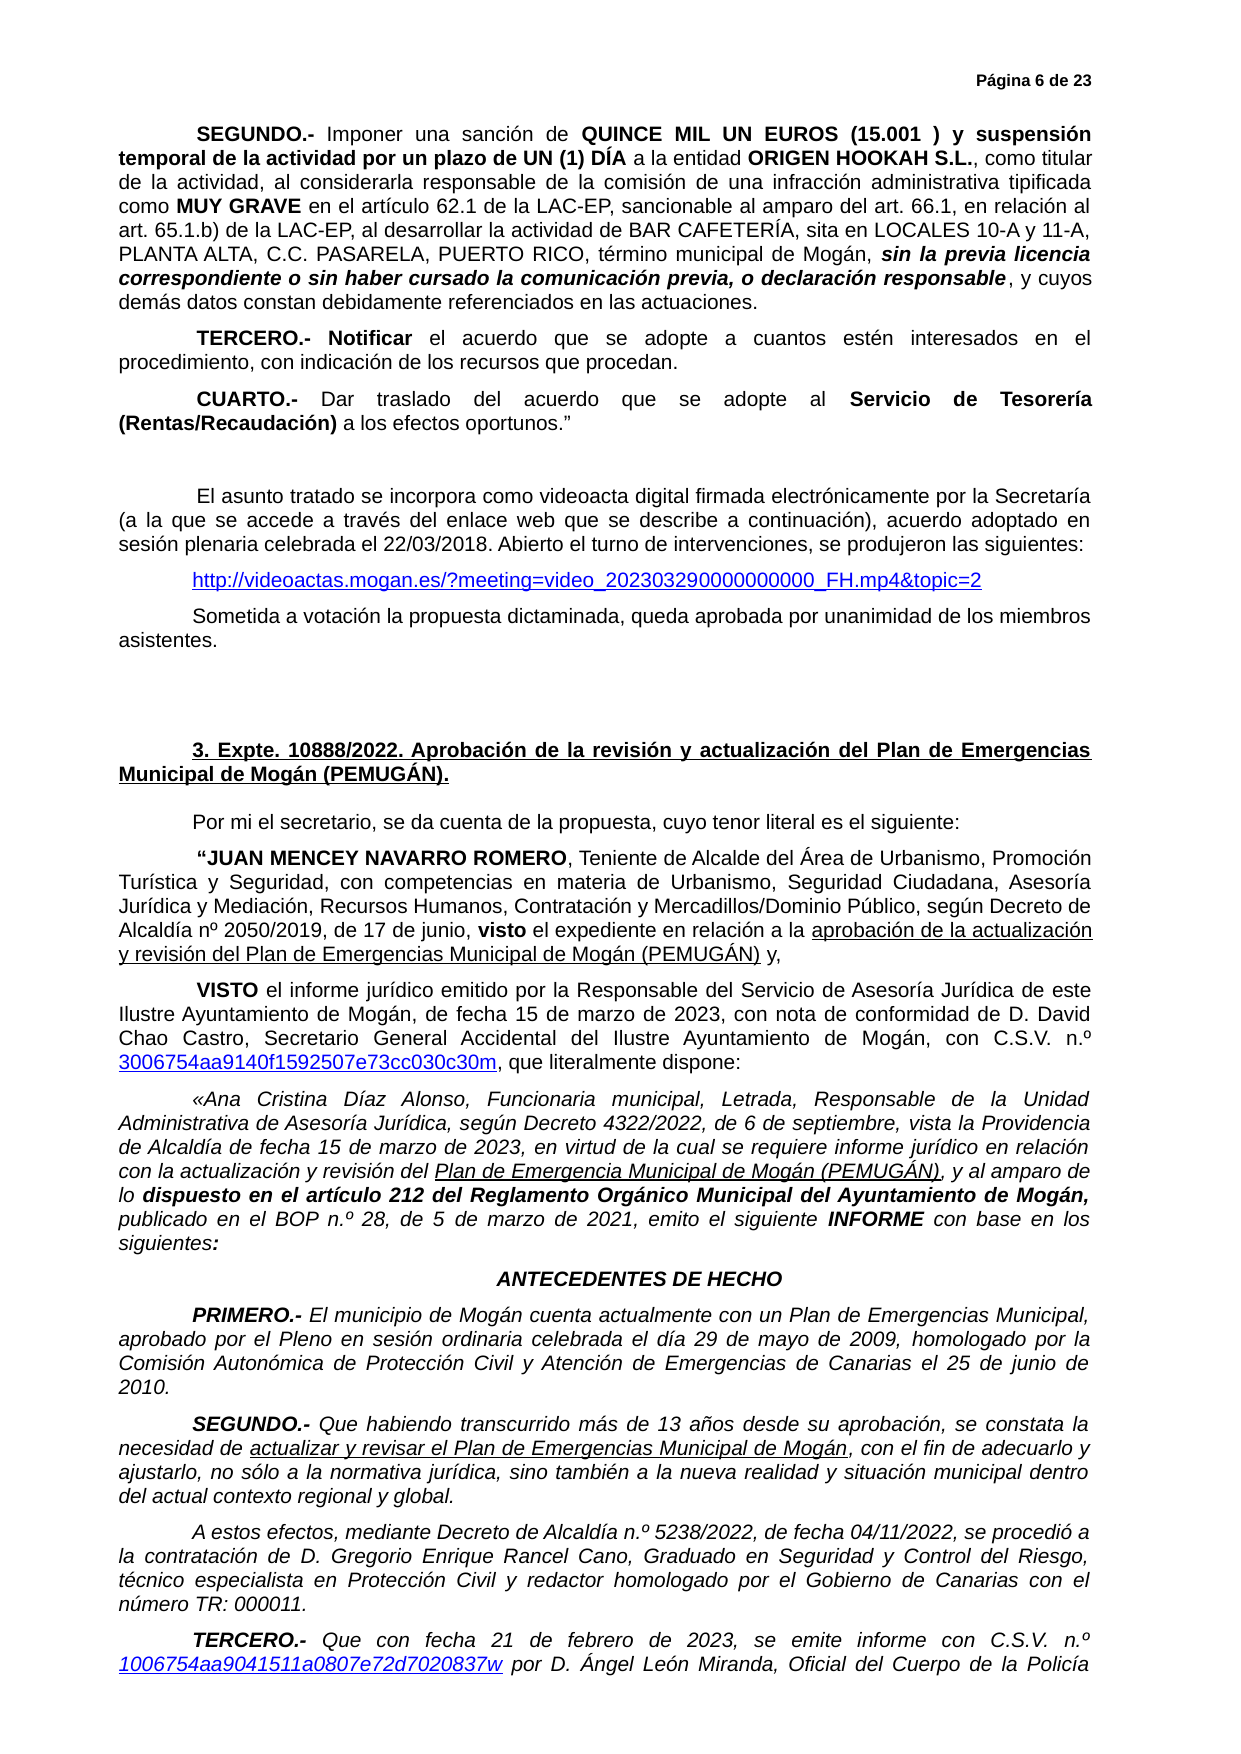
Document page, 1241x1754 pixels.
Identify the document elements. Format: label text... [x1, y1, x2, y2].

text CUARTO.- Dar traslado del acuerdo que se adopte al Servicio de Tesorería (Rentas/Recaudación) a los efectos oportunos.” [118, 387, 1092, 434]
text TERCERO.- Notificar el acuerdo que se adopte a cuantos estén interesados en el procedimiento, con indicación de los recursos que procedan. [118, 326, 1092, 374]
text «Ana Cristina Díaz Alonso, Funcionaria municipal, Letrada, Responsable de la Unidad Administrativa de Asesoría Jurídica, según Decreto 4322/2022, de 6 de septiembre, vista la Providencia de Alcaldía de fecha 15 de marzo de 2023, en virtud de la cual se requiere informe jurídico en relación con la actualización y revisión del Plan de Emergencia Municipal de Mogán (PEMUGÁN), y al amparo de lo dispuesto en el artículo 212 del Reglamento Orgánico Municipal del Ayuntamiento de Mogán, publicado en el BOP n.º 28, de 5 de marzo de 2021, emito el siguiente INFORME con base en los siguientes: [118, 1087, 1092, 1254]
text VISTO el informe jurídico emitido por la Responsable del Servicio de Asesoría Jurídica de este Ilustre Ayuntamiento de Mogán, de fecha 15 de marzo de 2023, con nota de conformidad de D. David Chao Castro, Secretario General Accidental del Ilustre Ayuntamiento de Mogán, con C.S.V. n.º 3006754aa9140f1592507e73cc030c30m, que literalmente dispone: [118, 978, 1092, 1074]
text SEGUNDO.- Imponer una sanción de QUINCE MIL UN EUROS (15.001 ) y suspensión temporal de la actividad por un plazo de UN (1) DÍA a la entidad ORIGEN HOOKAH S.L., como titular de la actividad, al considerarla responsable de la comisión de una infracción administrativa tipificada como MUY GRAVE en el artículo 62.1 de la LAC-EP, sancionable al amparo del art. 66.1, en relación al art. 65.1.b) de la LAC-EP, al desarrollar la actividad de BAR CAFETERÍA, sita en LOCALES 10-A y 11-A, PLANTA ALTA, C.C. PASARELA, PUERTO RICO, término municipal de Mogán, sin la previa licencia correspondiente o sin haber cursado la comunicación previa, o declaración responsable, y cuyos demás datos constan debidamente referenciados en las actuaciones. [118, 122, 1092, 314]
text http://videoactas.mogan.es/?meeting=video_202303290000000000_FH.mp4&topic=2 [118, 568, 1092, 592]
text ANTECEDENTES DE HECHO [118, 1267, 1092, 1291]
text A estos efectos, mediante Decreto de Alcaldía n.º 5238/2022, de fecha 04/11/2022, se procedió a la contratación de D. Gregorio Enrique Rancel Cano, Graduado en Seguridad y Control del Riesgo, técnico especialista en Protección Civil y redactor homologado por el Gobierno de Canarias con el número TR: 000011. [118, 1520, 1092, 1616]
text El asunto tratado se incorpora como videoacta digital firmada electrónicamente por la Secretaría (a la que se accede a través del enlace web que se describe a continuación), acuerdo adoptado en sesión plenaria celebrada el 22/03/2018. Abierto el turno de intervenciones, se produjeron las siguientes: [118, 483, 1092, 555]
text SEGUNDO.- Que habiendo transcurrido más de 13 años desde su aprobación, se constata la necesidad de actualizar y revisar el Plan de Emergencias Municipal de Mogán, con el fin de adecuarlo y ajustarlo, no sólo a la normativa jurídica, sino también a la nueva realidad y situación municipal dentro del actual contexto regional y global. [118, 1412, 1092, 1507]
text PRIMERO.- El municipio de Mogán cuenta actualmente con un Plan de Emergencias Municipal, aprobado por el Pleno en sesión ordinaria celebrada el día 29 de mayo de 2009, homologado por la Comisión Autonómica de Protección Civil y Atención de Emergencias de Canarias el 25 de junio de 2010. [118, 1303, 1092, 1399]
text “JUAN MENCEY NAVARRO ROMERO, Teniente de Alcalde del Área de Urbanismo, Promoción Turística y Seguridad, con competencias en materia de Urbanismo, Seguridad Ciudadana, Asesoría Jurídica y Mediación, Recursos Humanos, Contratación y Mercadillos/Dominio Público, según Decreto de Alcaldía nº 2050/2019, de 17 de junio, visto el expediente en relación a la aprobación de la actualización y revisión del Plan de Emergencias Municipal de Mogán (PEMUGÁN) y, [118, 846, 1092, 966]
text 3. Expte. 10888/2022. Aprobación de la revisión y actualización del Plan de Emergencias Municipal de Mogán (PEMUGÁN). [118, 738, 1092, 786]
text TERCERO.- Que con fecha 21 de febrero de 2023, se emite informe con C.S.V. n.º 1006754aa9041511a0807e72d7020837w por D. Ángel León Miranda, Oficial del Cuerpo de la Policía [118, 1628, 1092, 1676]
text Sometida a votación la propuesta dictaminada, queda aprobada por unanimidad de los miembros asistentes. [118, 604, 1092, 652]
text Por mi el secretario, se da cuenta de la propuesta, cuyo tenor literal es el siguiente: [118, 809, 1092, 833]
